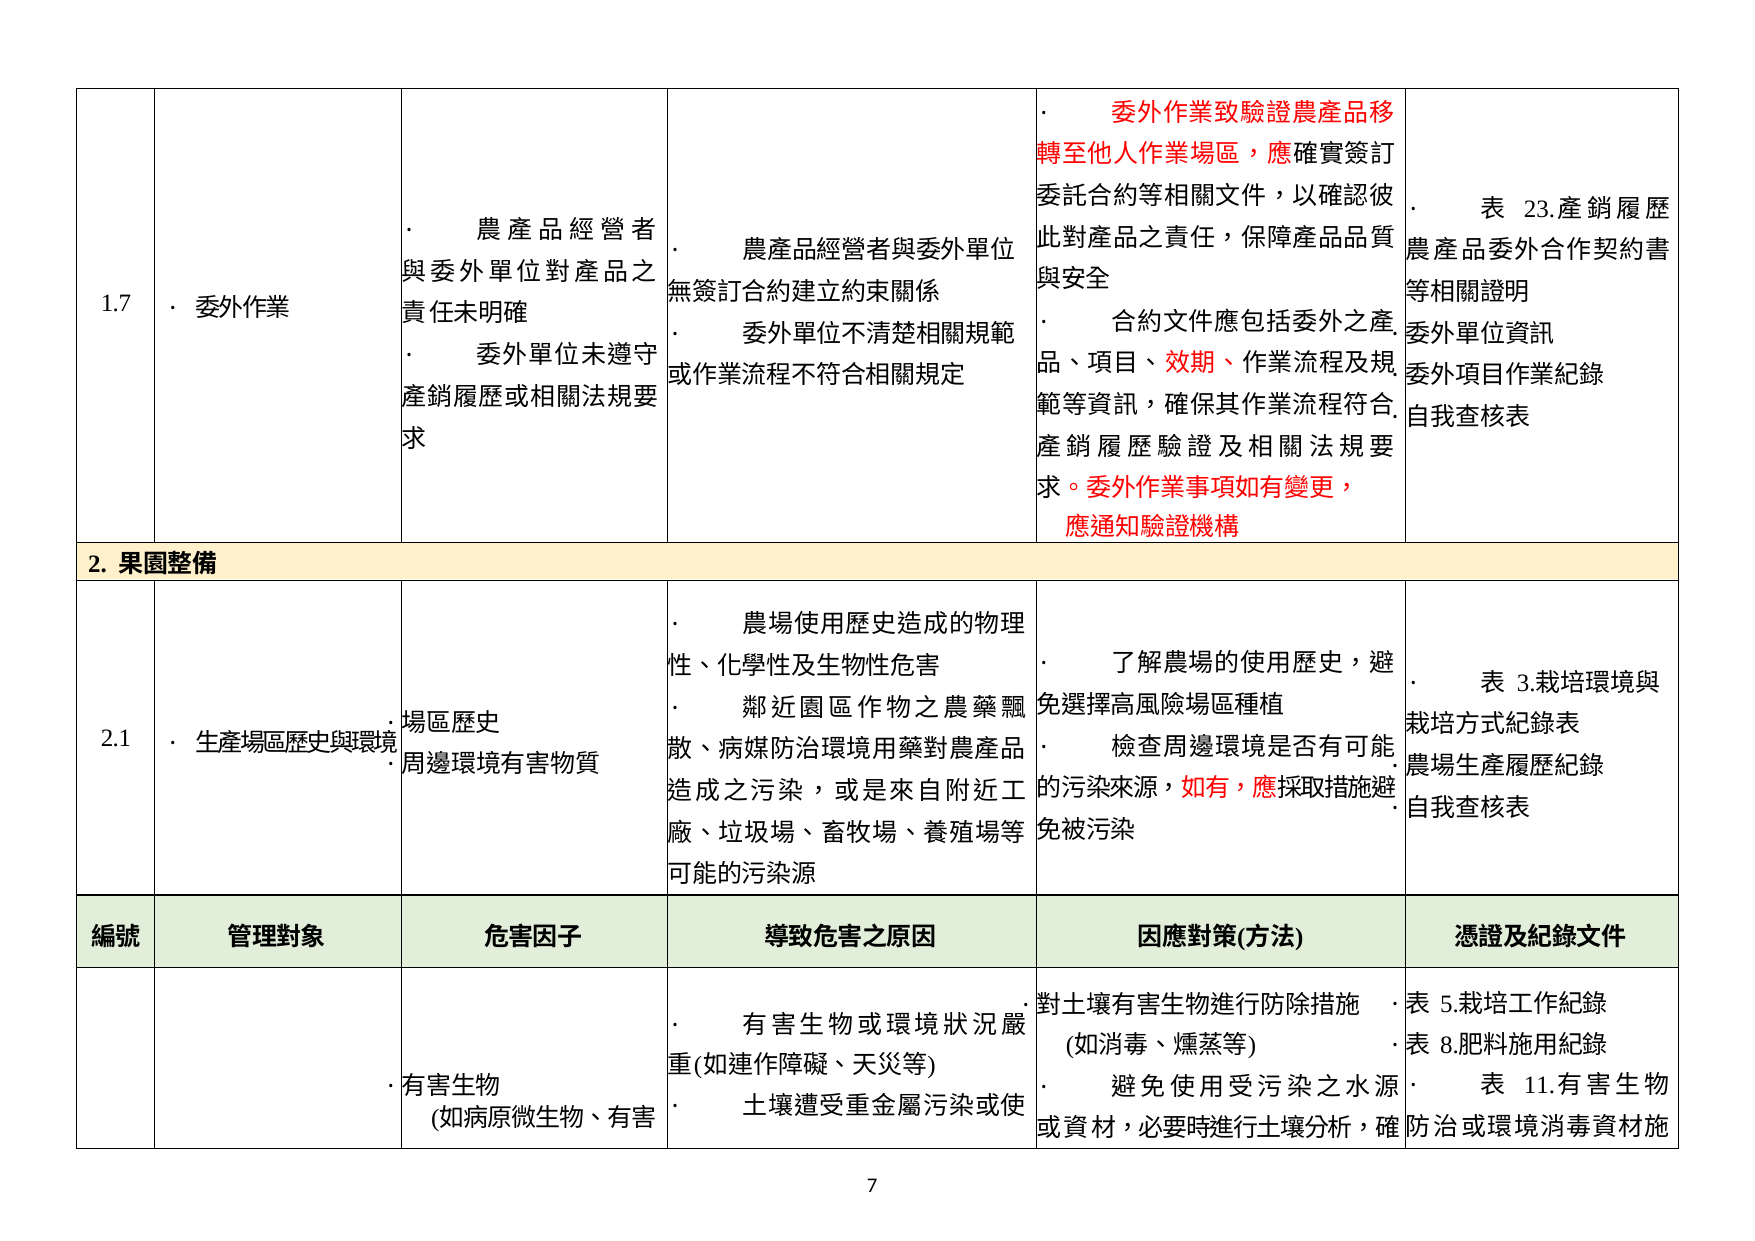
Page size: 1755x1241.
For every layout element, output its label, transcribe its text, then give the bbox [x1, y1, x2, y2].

table_cell 場區歷史 周邊環境有害物質 [402, 581, 667, 894]
table_cell 農產品經營者與委外單位對產品之責任未明確 委外單位未遵守產銷履歷或相關法規要求 [402, 89, 667, 542]
table_header 憑證及紀錄文件 [1406, 896, 1678, 967]
table_cell 農場使用歷史造成的物理性、化學性及生物性危害 鄰近園區作物之農藥飄散、病媒防治環境用藥對農產品造成之污染，或是來自附近工廠、垃圾場、畜牧場、養殖場等可能的污染源 [668, 581, 1036, 894]
table_cell 表 5.栽培工作紀錄 表 8.肥料施用紀錄 表 11.有害生物防治或環境消毒資材施用紀錄 表27.土壤重金屬分析 表27.土壤肥力分析 上網查詢土壤監測背景值資料(註 1) 自我查核表 [1406, 968, 1678, 1147]
table_cell 有害生物 (如病原微生物、有害 [402, 968, 667, 1147]
table_cell 2.1 [77, 581, 154, 894]
table_cell 委外作業致驗證農產品移轉至他人作業場區，應確實簽訂委託合約等相關文件，以確認彼此對產品之責任，保障產品品質與安全 合約文件應包括委外之產品、項目、效期、作業流程及規範等資訊，確保其作業流程符合產銷履歷驗證及相關法規要求。委外作業事項如有變更， 應通知驗證機構 [1037, 89, 1405, 542]
table_cell · 生產場區歷史與環境 [155, 581, 401, 894]
table_header 導致危害之原因 [668, 896, 1036, 967]
table_cell 農產品經營者與委外單位無簽訂合約建立約束關係 委外單位不清楚相關規範或作業流程不符合相關規定 [668, 89, 1036, 542]
table_cell 對土壤有害生物進行防除措施 (如消毒、燻蒸等) 避免使用受污染之水源或資材，必要時進行土壤分析，確 [1037, 968, 1405, 1147]
table_cell 了解農場的使用歷史，避免選擇高風險場區種植 檢查周邊環境是否有可能的污染來源，如有，應採取措施避免被污染 [1037, 581, 1405, 894]
table_cell · 委外作業 [155, 89, 401, 542]
table_header 危害因子 [402, 896, 667, 967]
table_cell · 土壤 [155, 968, 401, 1147]
table_cell 表 3.栽培環境與栽培方式紀錄表 農場生產履歷紀錄 自我查核表 [1406, 581, 1678, 894]
table_header 管理對象 [155, 896, 401, 967]
table_cell 1.7 [77, 89, 154, 542]
table_cell 有害生物或環境狀況嚴重(如連作障礙、天災等) 土壤遭受重金屬污染或使用受污染之水源或資材 前期作物未依使用方法施用而導致農藥殘留 土壤管理不良(如土壤酸化、鹽化、水分管理不佳、施肥不當、耕作方式不當、土壤流失等) [668, 968, 1036, 1147]
table_cell 2. 果園整備 [77, 543, 1678, 579]
table_header 因應對策(方法) [1037, 896, 1405, 967]
table_cell 表 23.產銷履歷農產品委外合作契約書等相關證明 委外單位資訊 委外項目作業紀錄 自我查核表 [1406, 89, 1678, 542]
table_cell [77, 968, 154, 1147]
table_header 編號 [77, 896, 154, 967]
